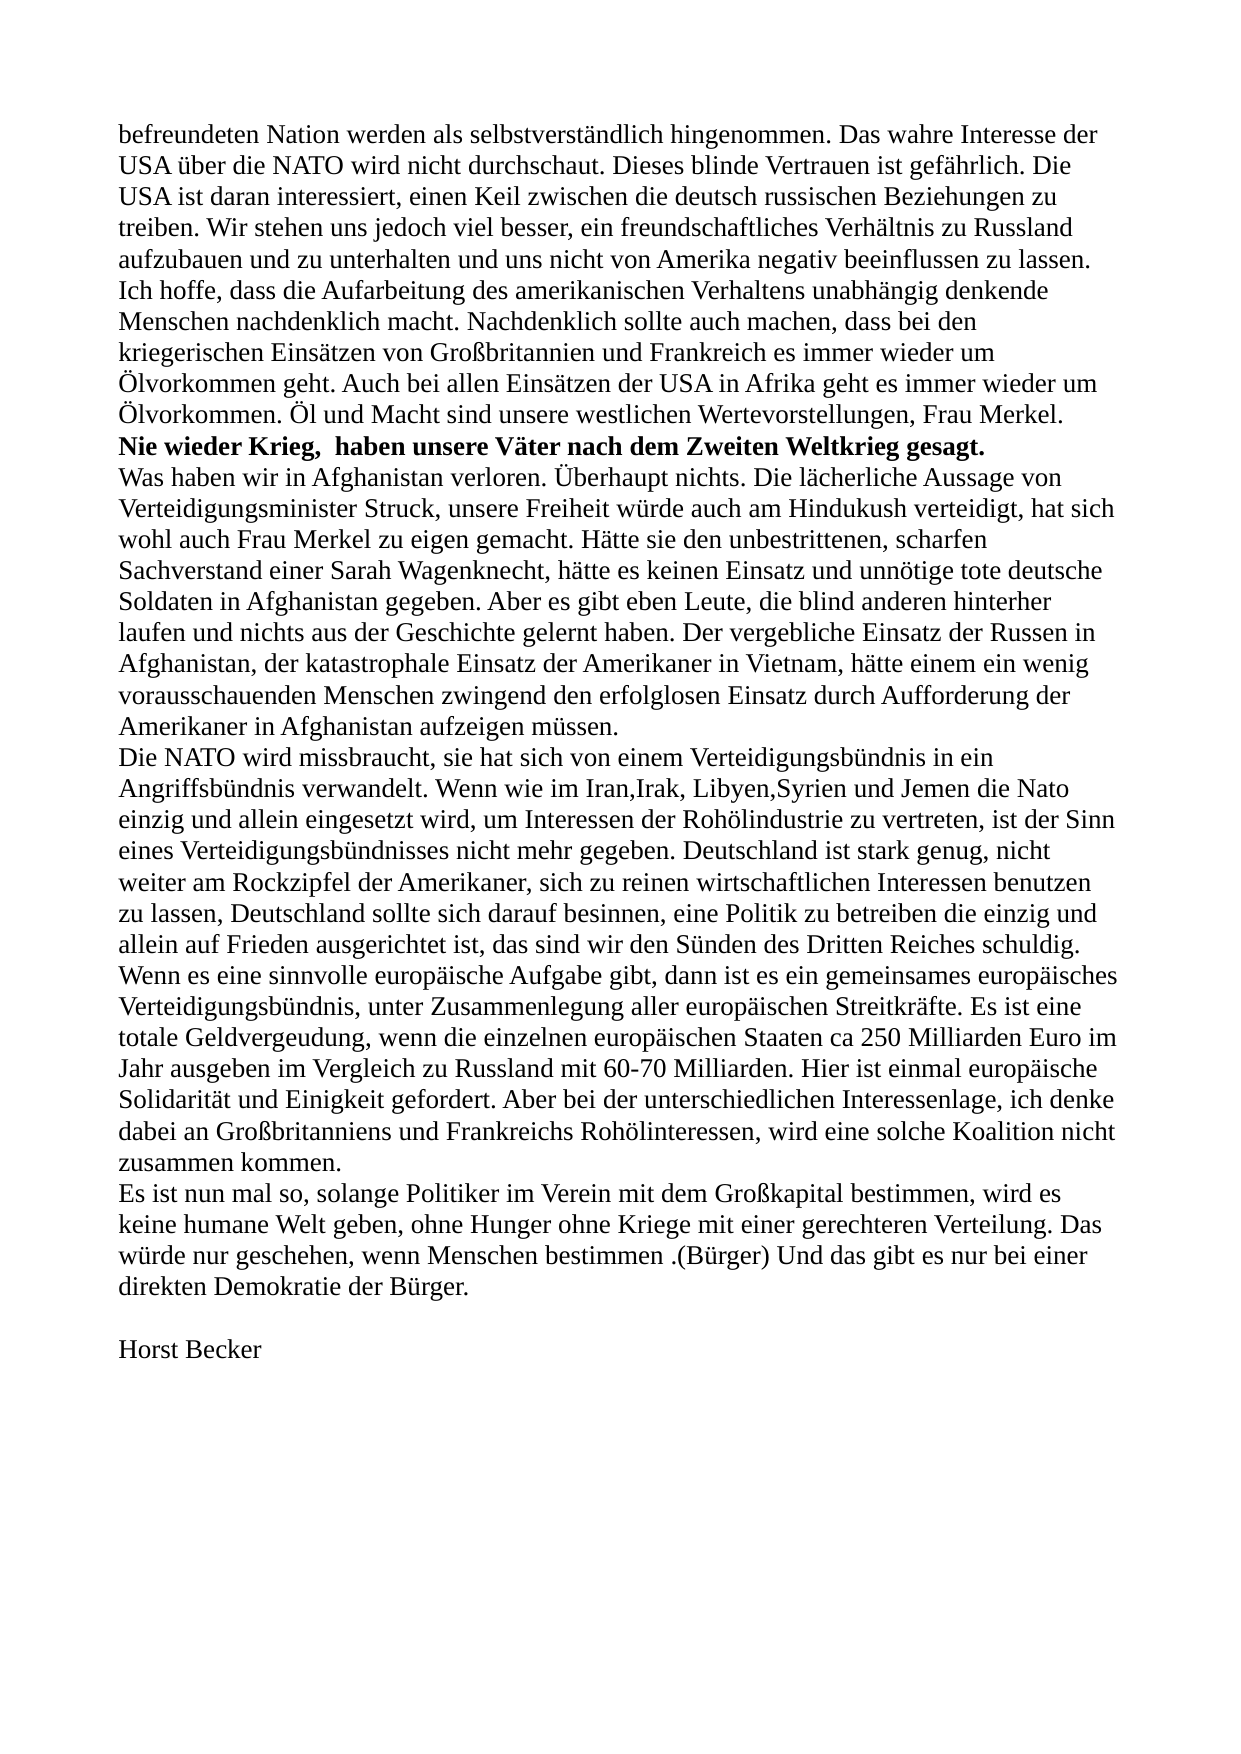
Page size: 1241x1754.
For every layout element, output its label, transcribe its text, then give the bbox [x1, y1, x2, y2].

text eines Verteidigungsbündnisses nicht mehr gegeben. Deutschland ist stark genug, nicht weiter am Rockzipfel der Amerikaner, sich zu reinen wirtschaftlichen Interessen benutzen zu lassen, Deutschland sollte sich darauf besinnen, eine Politik zu betreiben die einzig und allein auf Frieden ausgerichtet ist, das sind wir den Sünden des Dritten Reiches schuldig. [118, 834, 1122, 959]
text einzig und allein eingesetzt wird, um Interessen der Rohölindustrie zu vertreten, ist der Sinn [118, 803, 1122, 834]
text Die NATO wird missbraucht, sie hat sich von einem Verteidigungsbündnis in ein Angriffsbündnis verwandelt. Wenn wie im Iran,Irak, Libyen,Syrien und Jemen die Nato [118, 741, 1122, 803]
text Wenn es eine sinnvolle europäische Aufgabe gibt, dann ist es ein gemeinsames europäisches Verteidigungsbündnis, unter Zusammenlegung aller europäischen Streitkräfte. Es ist eine totale Geldvergeudung, wenn die einzelnen europäischen Staaten ca 250 Milliarden Euro im Jahr ausgeben im Vergleich zu Russland mit 60-70 Milliarden. Hier ist einmal europäische Solidarität und Einigkeit gefordert. Aber bei der unterschiedlichen Interessenlage, ich denke dabei an Großbritanniens und Frankreichs Rohölinteressen, wird eine solche Koalition nicht zusammen kommen. [118, 959, 1122, 1177]
text Es ist nun mal so, solange Politiker im Verein mit dem Großkapital bestimmen, wird es keine humane Welt geben, ohne Hunger ohne Kriege mit einer gerechteren Verteilung. Das würde nur geschehen, wenn Menschen bestimmen .(Bürger) Und das gibt es nur bei einer direkten Demokratie der Bürger. [118, 1177, 1122, 1302]
text Horst Becker [118, 1333, 1122, 1364]
text Soldaten in Afghanistan gegeben. Aber es gibt eben Leute, die blind anderen hinterher laufen und nichts aus der Geschichte gelernt haben. Der vergebliche Einsatz der Russen in Afghanistan, der katastrophale Einsatz der Amerikaner in Vietnam, hätte einem ein wenig vorausschauenden Menschen zwingend den erfolglosen Einsatz durch Aufforderung der Amerikaner in Afghanistan aufzeigen müssen. [118, 585, 1122, 741]
text Nie wieder Krieg, haben unsere Väter nach dem Zweiten Weltkrieg gesagt. [118, 429, 1122, 461]
text Ich hoffe, dass die Aufarbeitung des amerikanischen Verhaltens unabhängig denkende Menschen nachdenklich macht. Nachdenklich sollte auch machen, dass bei den kriegerischen Einsätzen von Großbritannien und Frankreich es immer wieder um Ölvorkommen geht. Auch bei allen Einsätzen der USA in Afrika geht es immer wieder um Ölvorkommen. Öl und Macht sind unsere westlichen Wertevorstellungen, Frau Merkel. [118, 274, 1122, 429]
text Was haben wir in Afghanistan verloren. Überhaupt nichts. Die lächerliche Aussage von [118, 461, 1122, 492]
text befreundeten Nation werden als selbstverständlich hingenommen. Das wahre Interesse der USA über die NATO wird nicht durchschaut. Dieses blinde Vertrauen ist gefährlich. Die USA ist daran interessiert, einen Keil zwischen die deutsch russischen Beziehungen zu treiben. Wir stehen uns jedoch viel besser, ein freundschaftliches Verhältnis zu Russland aufzubauen und zu unterhalten und uns nicht von Amerika negativ beeinflussen zu lassen. [118, 118, 1122, 274]
text Verteidigungsminister Struck, unsere Freiheit würde auch am Hindukush verteidigt, hat sich wohl auch Frau Merkel zu eigen gemacht. Hätte sie den unbestrittenen, scharfen Sachverstand einer Sarah Wagenknecht, hätte es keinen Einsatz und unnötige tote deutsche [118, 492, 1122, 585]
